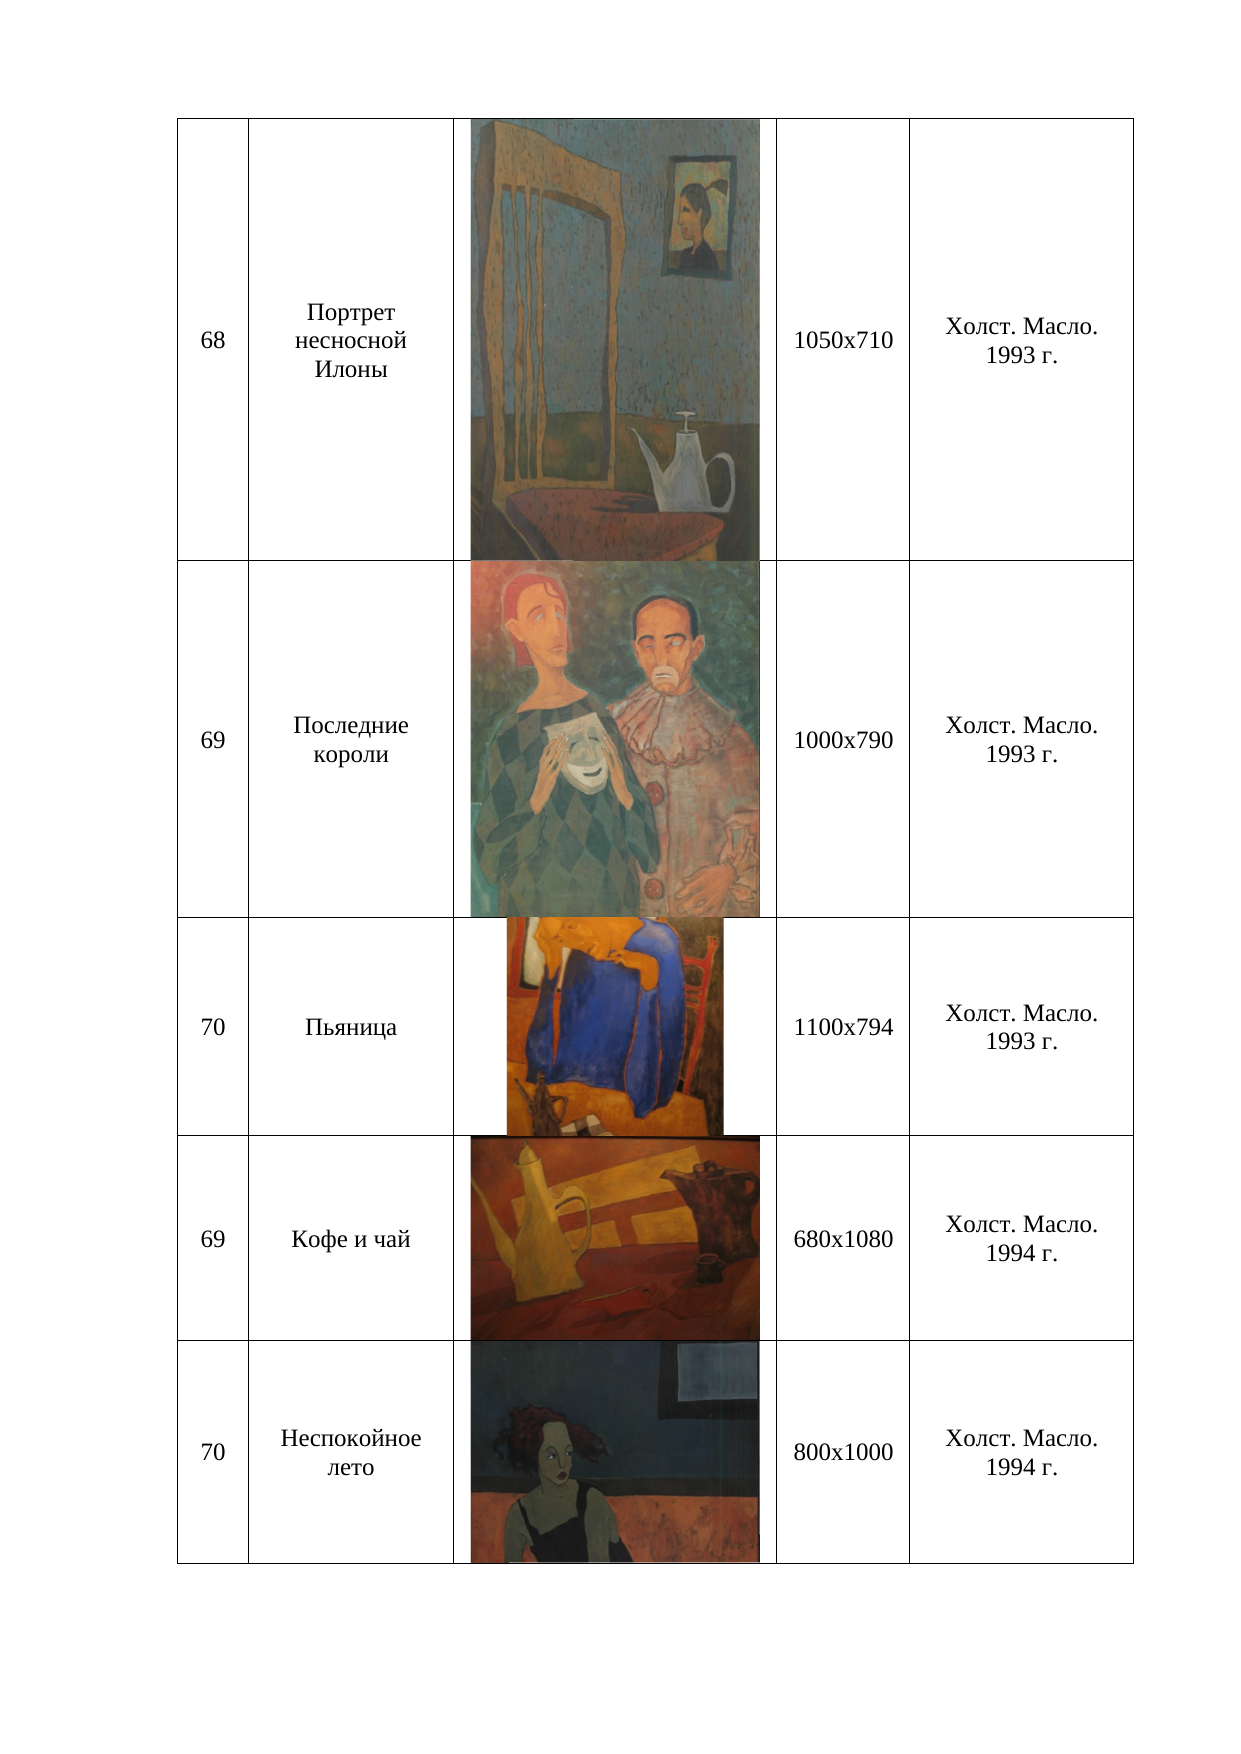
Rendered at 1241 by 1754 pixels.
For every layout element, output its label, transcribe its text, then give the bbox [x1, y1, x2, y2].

table_cell 69 [178, 1136, 248, 1340]
table_cell 70 [178, 918, 248, 1135]
table_cell Холст. Масло. 1993 г. [910, 561, 1133, 917]
table_cell [760, 1136, 776, 1340]
table_cell Холст. Масло. 1994 г. [910, 1136, 1133, 1340]
table_cell Холст. Масло. 1993 г. [910, 119, 1133, 560]
table_cell 70 [178, 1341, 248, 1562]
table_cell 1050x710 [777, 119, 909, 560]
table_cell [454, 1341, 470, 1562]
table_cell [454, 1136, 470, 1340]
table_cell [760, 119, 776, 560]
table_cell 800x1000 [777, 1341, 909, 1562]
table_cell Неспокойное лето [249, 1341, 453, 1562]
table_cell 69 [178, 561, 248, 917]
table_cell Кофе и чай [249, 1136, 453, 1340]
table_cell 1100x794 [777, 918, 909, 1135]
table_cell Холст. Масло. 1993 г. [910, 918, 1133, 1135]
table_cell Холст. Масло. 1994 г. [910, 1341, 1133, 1562]
table_cell [454, 918, 506, 1135]
table_cell [760, 561, 776, 917]
table_cell Портрет несносной Илоны [249, 119, 453, 560]
table_cell [724, 918, 776, 1135]
table_cell [454, 119, 470, 560]
table_cell Пьяница [249, 918, 453, 1135]
table_cell 680x1080 [777, 1136, 909, 1340]
table_cell 1000x790 [777, 561, 909, 917]
table_cell [760, 1341, 776, 1562]
table_cell 68 [178, 119, 248, 560]
table_cell [454, 561, 470, 917]
table_cell Последние короли [249, 561, 453, 917]
